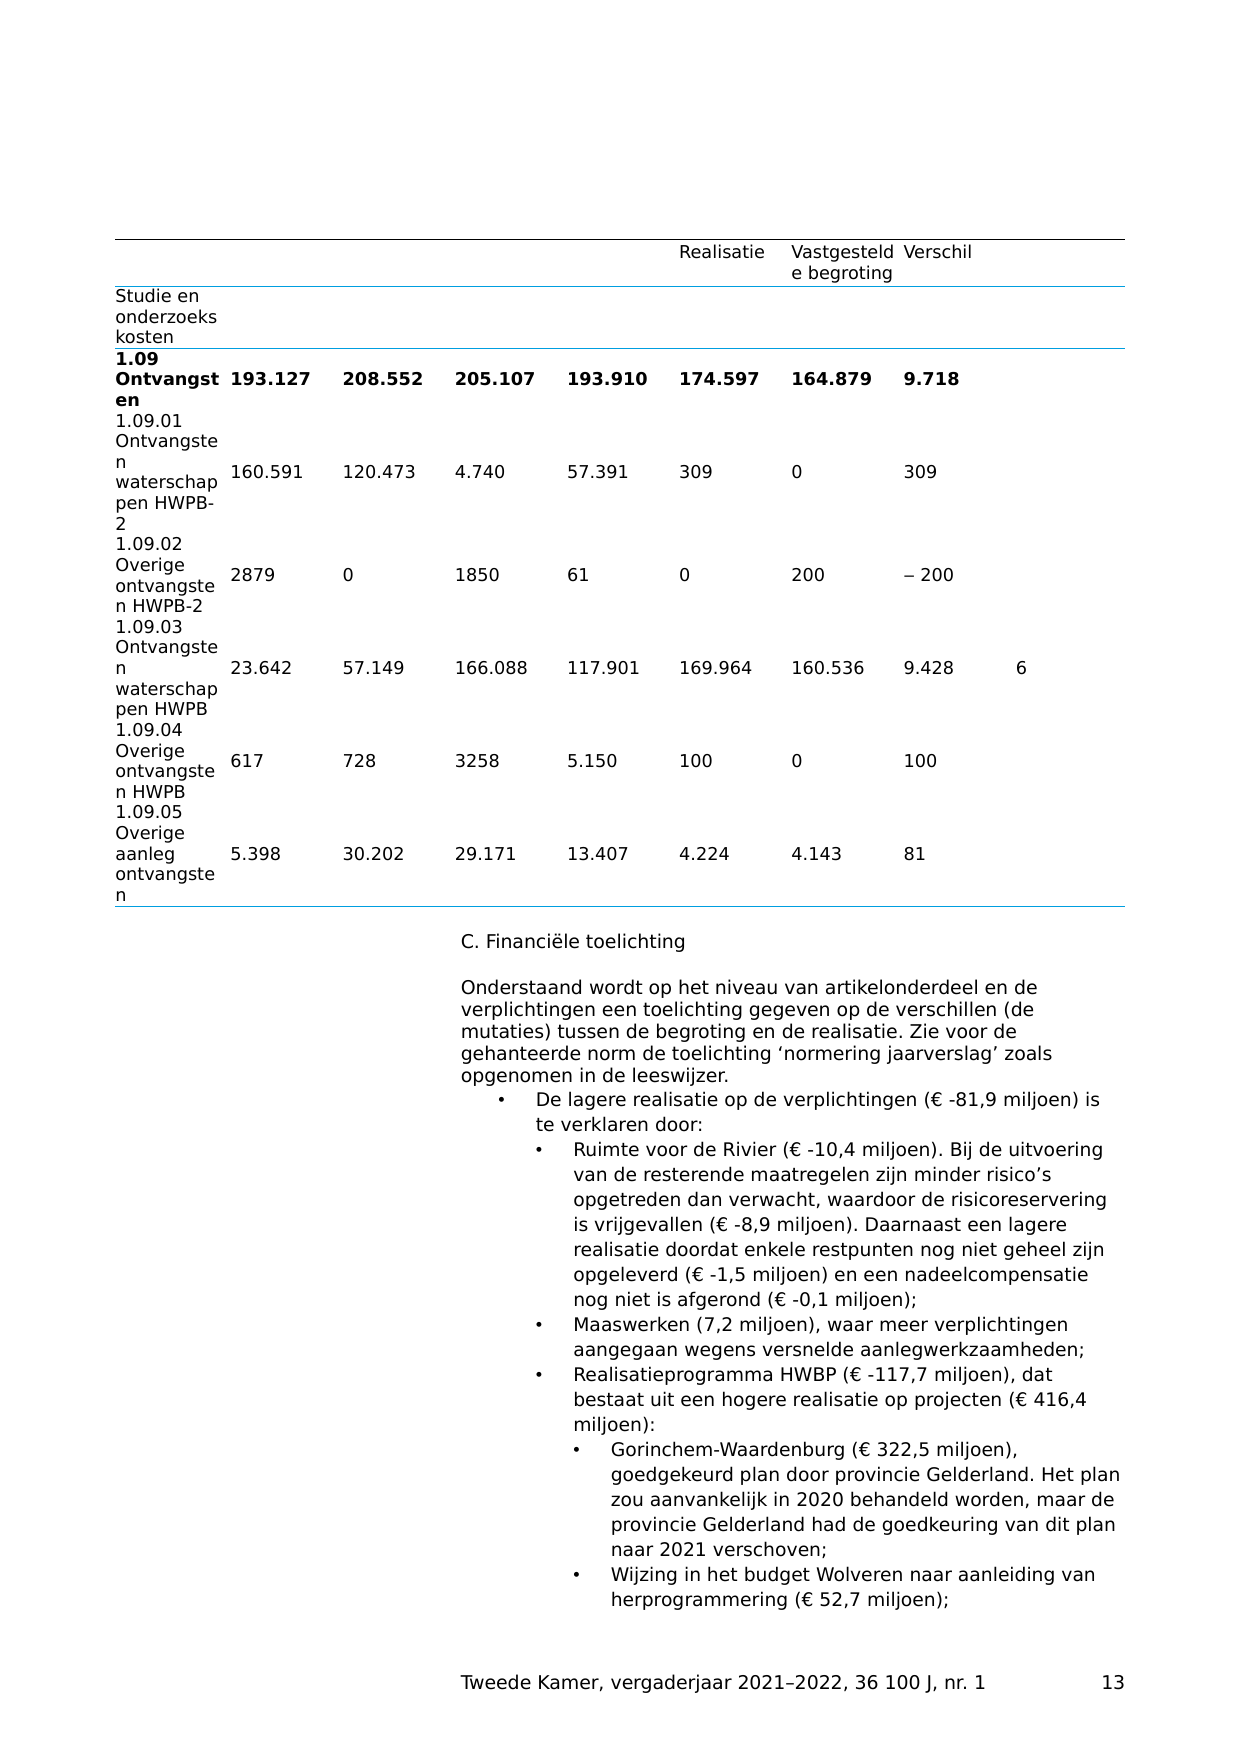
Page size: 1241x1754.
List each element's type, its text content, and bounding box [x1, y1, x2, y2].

table_cell 4.224 [676, 803, 788, 906]
table_cell 1.09.05 Overige aanleg ontvangsten [115, 803, 227, 906]
list Ruimte voor de Rivier (€ -10,4 miljoen). Bij de uitvoering van de resterende maatregelen zijn minder risico’s opgetreden dan verwacht, waardoor de risicoreservering is vrijgevallen (€ -8,9 miljoen). Daarnaast een lagere realisatie doordat enkele restpunten nog niet geheel zijn opgeleverd (€ -1,5 miljoen) en een nadeelcompensatie nog niet is afgerond (€ -0,1 miljoen); [536, 1137, 1125, 1312]
table_cell [676, 287, 788, 348]
table_cell 57.149 [340, 617, 452, 720]
table_cell [452, 240, 564, 286]
table_cell 23.642 [227, 617, 339, 720]
table_cell 30.202 [340, 803, 452, 906]
text Onderstaand wordt op het niveau van artikelonderdeel en de verplichtingen een toelichting gegeven op de verschillen (de mutaties) tussen de begroting en de realisatie. Zie voor de gehanteerde norm de toelichting ‘normering jaarverslag’ zoals opgenomen in de leeswijzer. [461, 977, 1125, 1087]
table_cell [1013, 287, 1125, 348]
table_cell 61 [564, 534, 676, 617]
table_cell 160.591 [227, 411, 339, 534]
table_cell 193.910 [564, 349, 676, 411]
table_cell 208.552 [340, 349, 452, 411]
table_cell [1013, 534, 1125, 617]
table_cell 309 [900, 411, 1013, 534]
table_cell 13.407 [564, 803, 676, 906]
table_cell 81 [900, 803, 1013, 906]
list Maaswerken (7,2 miljoen), waar meer verplichtingen aangegaan wegens versnelde aanlegwerkzaamheden; [536, 1312, 1125, 1362]
table_cell [1013, 240, 1125, 286]
table_cell [340, 287, 452, 348]
table_cell 4.740 [452, 411, 564, 534]
table_cell [452, 287, 564, 348]
table_cell 6 [1013, 617, 1125, 720]
table_cell 1.09.01 Ontvangsten waterschappen HWPB-2 [115, 411, 227, 534]
table_cell 1.09.03 Ontvangsten waterschappen HWPB [115, 617, 227, 720]
table_cell 4.143 [788, 803, 900, 906]
table_cell Studie en onderzoekskosten [115, 287, 227, 348]
table_cell 200 [788, 534, 900, 617]
table_cell [115, 240, 227, 286]
table_header Tabel 4 Budgettaire gevolgen van de uitvoering van art. 1 Investeren in waterveiligheid (bedragen x € 1.000) [115, 191, 1125, 239]
table_cell 1.09 Ontvangsten [115, 349, 227, 411]
table_cell [340, 240, 452, 286]
list Wijzing in het budget Wolveren naar aanleiding van herprogrammering (€ 52,7 miljoen); [573, 1562, 1125, 1612]
table_cell [1013, 720, 1125, 802]
table_cell [227, 240, 339, 286]
table_cell 193.127 [227, 349, 339, 411]
list De lagere realisatie op de verplichtingen (€ -81,9 miljoen) is te verklaren door: [498, 1087, 1125, 1137]
table_cell [900, 287, 1013, 348]
table_cell Verschil [900, 240, 1013, 286]
table_cell 100 [676, 720, 788, 802]
table_cell 9.718 [900, 349, 1013, 411]
table_cell [564, 240, 676, 286]
table_cell 120.473 [340, 411, 452, 534]
table_cell Realisatie [676, 240, 788, 286]
table_cell 5.150 [564, 720, 676, 802]
table_cell 617 [227, 720, 339, 802]
table_cell 0 [676, 534, 788, 617]
table_cell [564, 287, 676, 348]
table_cell 1850 [452, 534, 564, 617]
table_cell 160.536 [788, 617, 900, 720]
table_cell [788, 287, 900, 348]
table_cell 0 [788, 720, 900, 802]
table_cell 309 [676, 411, 788, 534]
table_cell 5.398 [227, 803, 339, 906]
list Realisatieprogramma HWBP (€ -117,7 miljoen), dat bestaat uit een hogere realisatie op projecten (€ 416,4 miljoen): [536, 1362, 1125, 1437]
table_cell [227, 287, 339, 348]
table_cell 166.088 [452, 617, 564, 720]
table_cell 2879 [227, 534, 339, 617]
table_cell 728 [340, 720, 452, 802]
table_cell 9.428 [900, 617, 1013, 720]
title C. Financiële toelichting [461, 931, 1125, 953]
table_cell [1013, 349, 1125, 411]
table_cell 117.901 [564, 617, 676, 720]
table_cell 1.09.02 Overige ontvangsten HWPB-2 [115, 534, 227, 617]
table_cell [1013, 803, 1125, 906]
table_cell 169.964 [676, 617, 788, 720]
table_cell 0 [788, 411, 900, 534]
table_cell [1013, 411, 1125, 534]
table_cell 100 [900, 720, 1013, 802]
table_cell Vastgestelde begroting [788, 240, 900, 286]
table_cell 29.171 [452, 803, 564, 906]
table_cell 3258 [452, 720, 564, 802]
table_cell 1.09.04 Overige ontvangsten HWPB [115, 720, 227, 802]
table_cell 164.879 [788, 349, 900, 411]
table_cell 205.107 [452, 349, 564, 411]
table_cell 57.391 [564, 411, 676, 534]
table_cell ‒ 200 [900, 534, 1013, 617]
table_cell 174.597 [676, 349, 788, 411]
list Gorinchem-Waardenburg (€ 322,5 miljoen), goedgekeurd plan door provincie Gelderland. Het plan zou aanvankelijk in 2020 behandeld worden, maar de provincie Gelderland had de goedkeuring van dit plan naar 2021 verschoven; [573, 1437, 1125, 1562]
table_cell 0 [340, 534, 452, 617]
